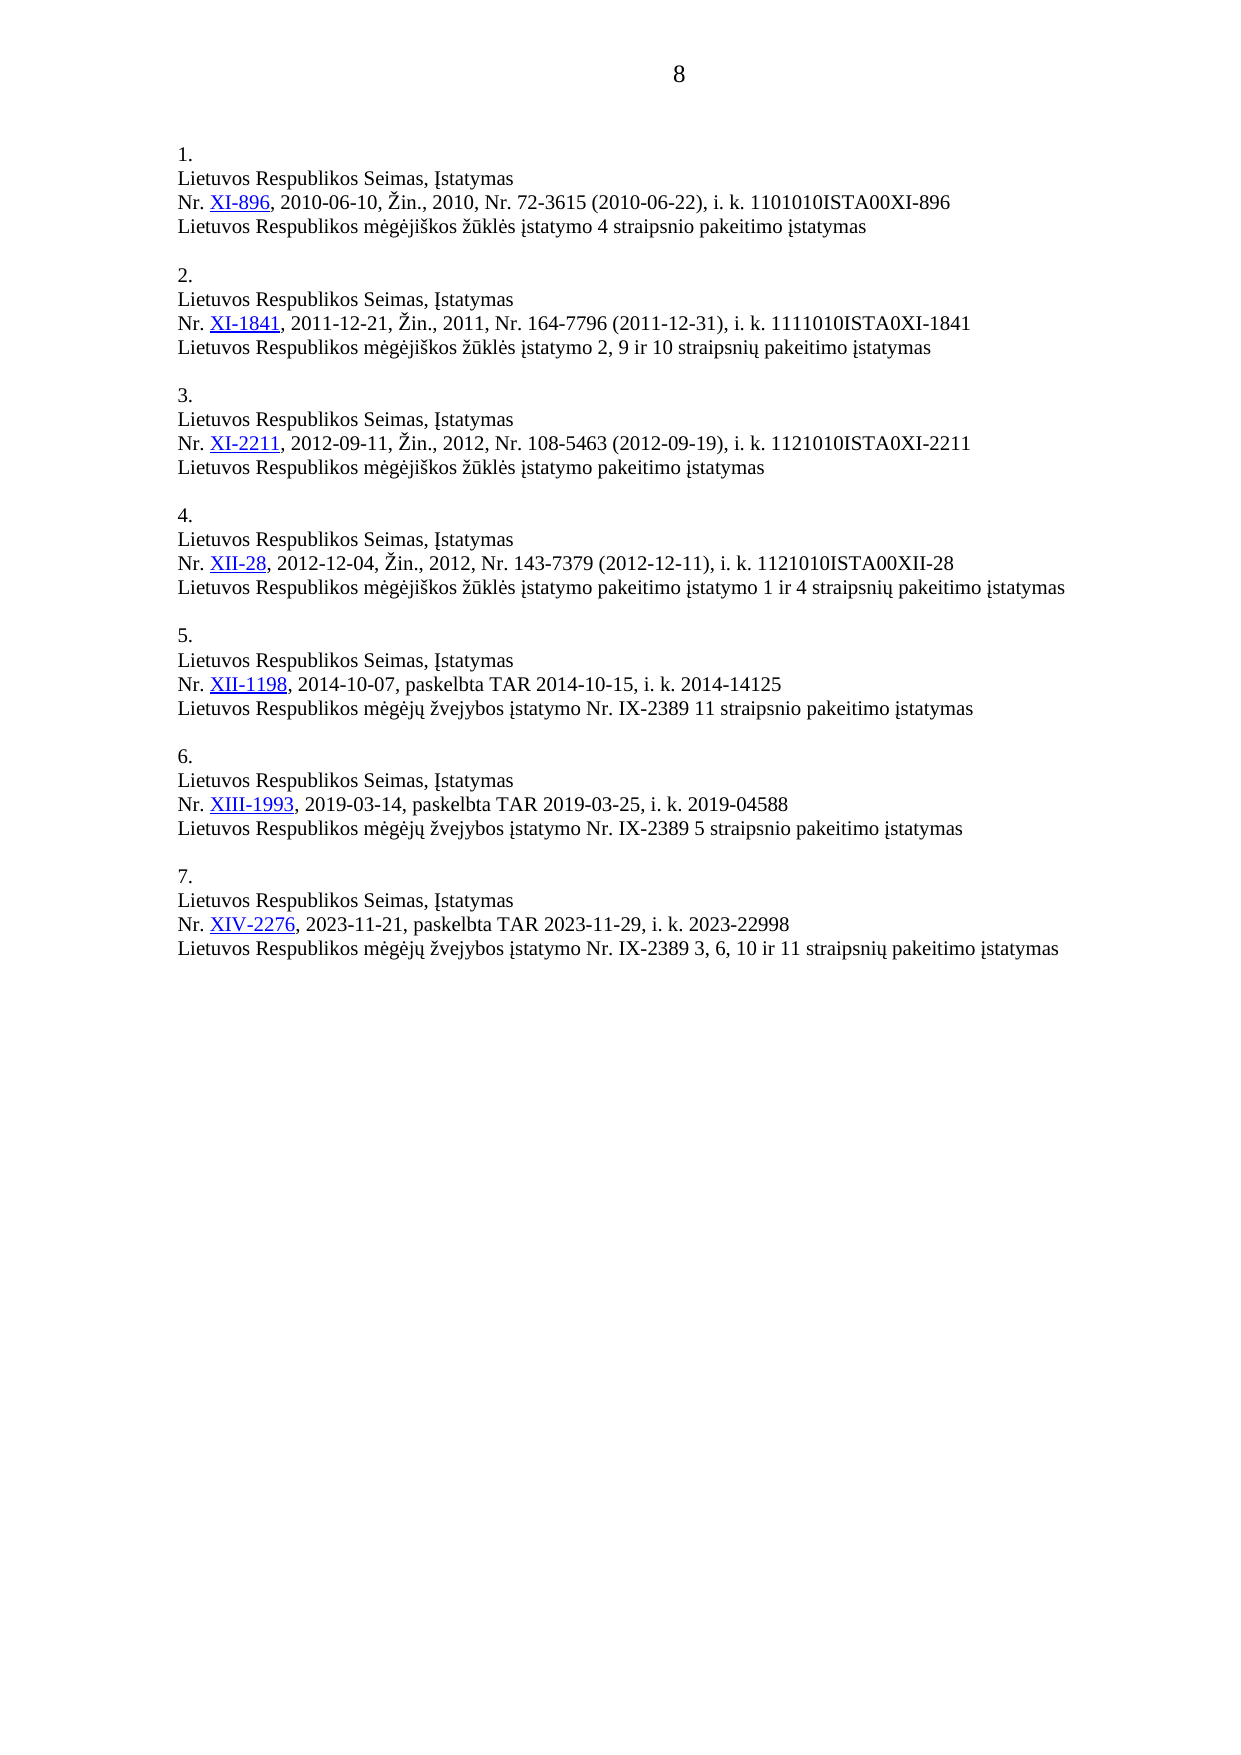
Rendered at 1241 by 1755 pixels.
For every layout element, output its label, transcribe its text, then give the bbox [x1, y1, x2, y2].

text Nr. XI-1841, 2011-12-21, Žin., 2011, Nr. 164-7796 (2011-12-31), i. k. 1111010ISTA0XI-1841 [177, 311, 1181, 335]
text Lietuvos Respublikos mėgėjų žvejybos įstatymo Nr. IX-2389 3, 6, 10 ir 11 straipsnių pakeitimo įstatymas [177, 936, 1181, 960]
text Lietuvos Respublikos mėgėjų žvejybos įstatymo Nr. IX-2389 11 straipsnio pakeitimo įstatymas [177, 696, 1181, 720]
text Nr. XI-896, 2010-06-10, Žin., 2010, Nr. 72-3615 (2010-06-22), i. k. 1101010ISTA00XI-896 [177, 190, 1181, 214]
text Lietuvos Respublikos Seimas, Įstatymas [177, 647, 1181, 672]
text 4. [177, 503, 1181, 527]
text Nr. XIV-2276, 2023-11-21, paskelbta TAR 2023-11-29, i. k. 2023-22998 [177, 912, 1181, 936]
text Lietuvos Respublikos Seimas, Įstatymas [177, 768, 1181, 792]
text Lietuvos Respublikos mėgėjų žvejybos įstatymo Nr. IX-2389 5 straipsnio pakeitimo įstatymas [177, 816, 1181, 840]
text 6. [177, 744, 1181, 768]
text Lietuvos Respublikos mėgėjiškos žūklės įstatymo 4 straipsnio pakeitimo įstatymas [177, 214, 1181, 238]
text Lietuvos Respublikos mėgėjiškos žūklės įstatymo pakeitimo įstatymas [177, 455, 1181, 479]
text 1. [177, 142, 1181, 166]
text Lietuvos Respublikos Seimas, Įstatymas [177, 527, 1181, 551]
text Nr. XII-1198, 2014-10-07, paskelbta TAR 2014-10-15, i. k. 2014-14125 [177, 672, 1181, 696]
text Nr. XII-28, 2012-12-04, Žin., 2012, Nr. 143-7379 (2012-12-11), i. k. 1121010ISTA00XII-28 [177, 551, 1181, 575]
text 7. [177, 864, 1181, 888]
text Lietuvos Respublikos Seimas, Įstatymas [177, 407, 1181, 431]
text 5. [177, 623, 1181, 647]
text 2. [177, 262, 1181, 287]
text Nr. XIII-1993, 2019-03-14, paskelbta TAR 2019-03-25, i. k. 2019-04588 [177, 792, 1181, 816]
text Nr. XI-2211, 2012-09-11, Žin., 2012, Nr. 108-5463 (2012-09-19), i. k. 1121010ISTA0XI-2211 [177, 431, 1181, 455]
text Lietuvos Respublikos mėgėjiškos žūklės įstatymo 2, 9 ir 10 straipsnių pakeitimo įstatymas [177, 335, 1181, 359]
text 3. [177, 383, 1181, 407]
text Lietuvos Respublikos mėgėjiškos žūklės įstatymo pakeitimo įstatymo 1 ir 4 straipsnių pakeitimo įstatymas [177, 575, 1181, 599]
text Lietuvos Respublikos Seimas, Įstatymas [177, 166, 1181, 190]
text Lietuvos Respublikos Seimas, Įstatymas [177, 287, 1181, 311]
text Lietuvos Respublikos Seimas, Įstatymas [177, 888, 1181, 912]
